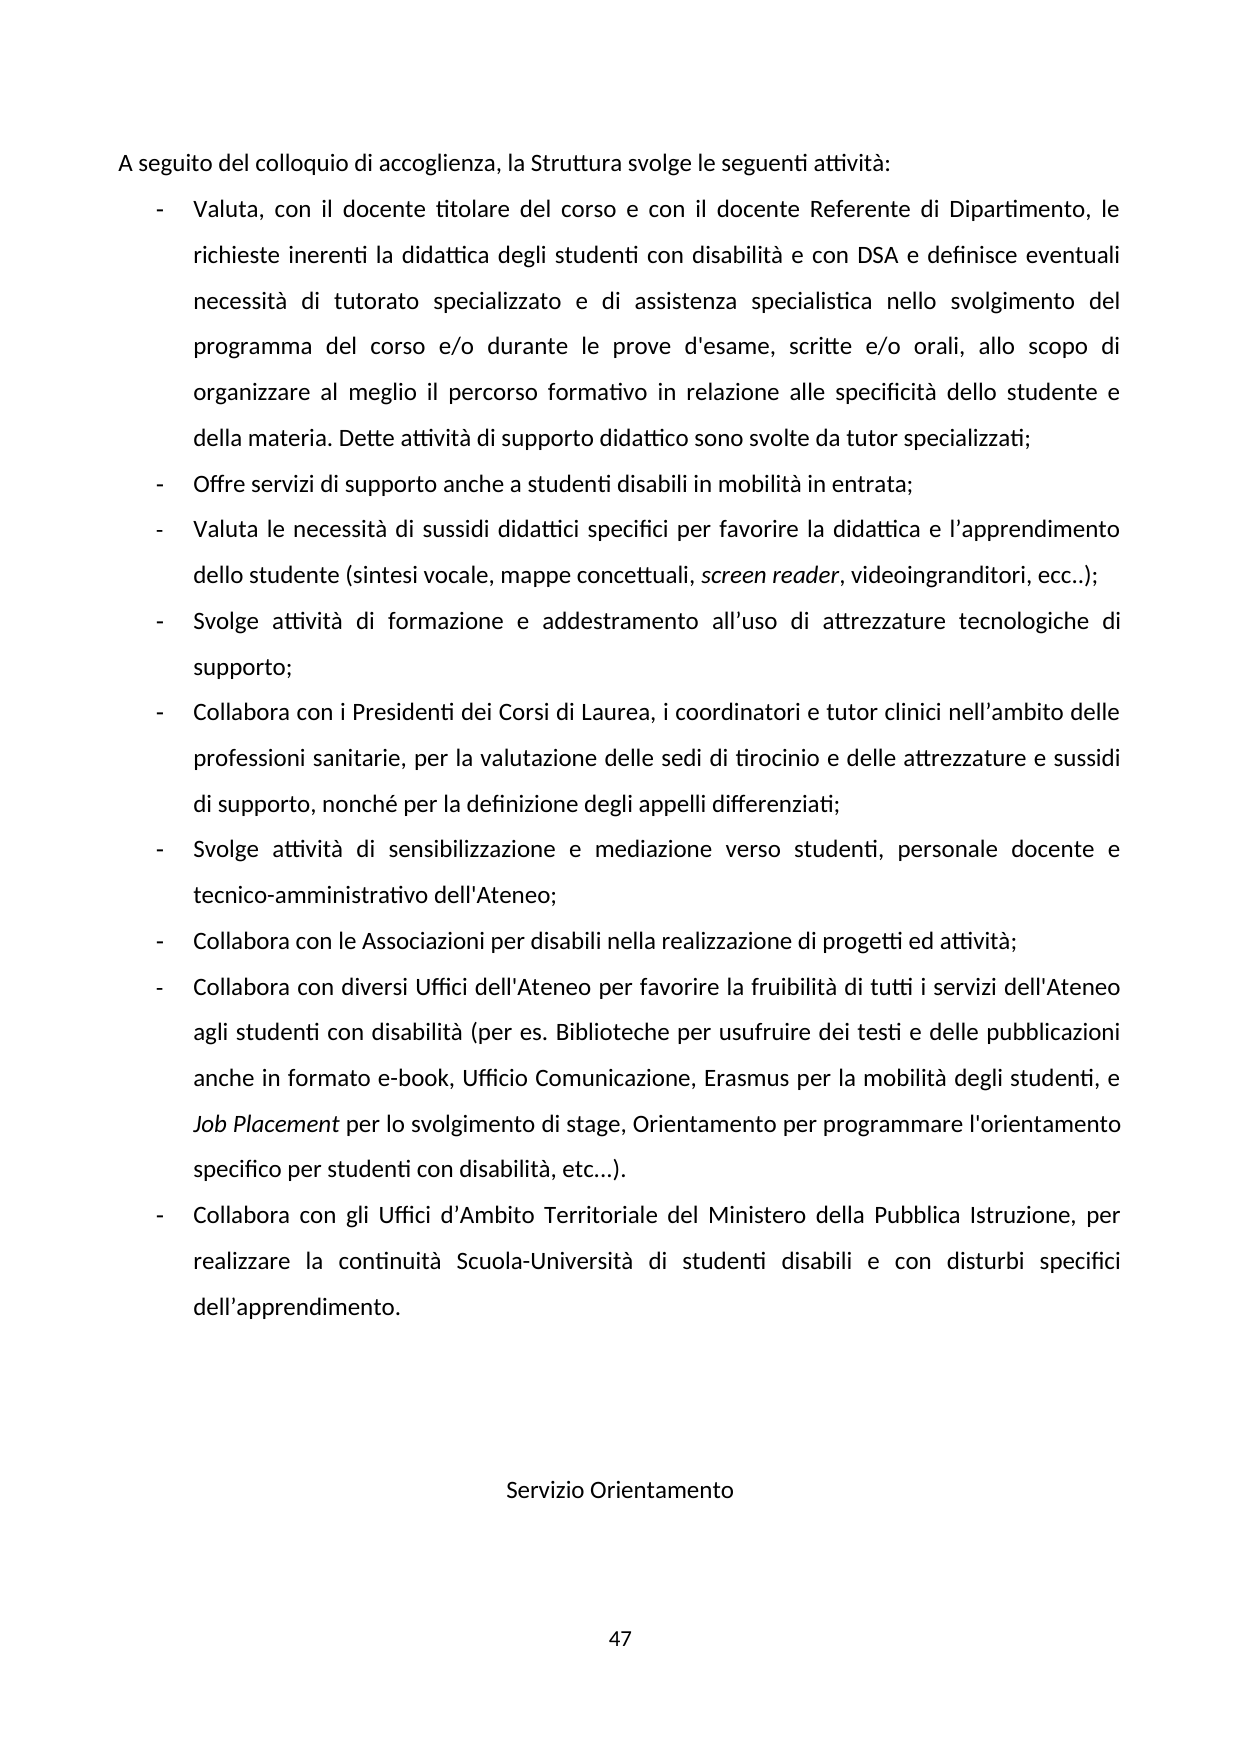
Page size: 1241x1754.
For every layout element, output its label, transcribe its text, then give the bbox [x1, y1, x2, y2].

list Valuta le necessità di sussidi didattici specifici per favorire la didattica e l’apprendimento dello studente (sintesi vocale, mappe concettuali, screen reader, videoingranditori, ecc..); [156, 513, 1122, 590]
list Collabora con le Associazioni per disabili nella realizzazione di progetti ed attività; [156, 925, 1122, 956]
text Servizio Orientamento [118, 1474, 1122, 1504]
list Svolge attività di formazione e addestramento all’uso di attrezzature tecnologiche di supporto; [156, 605, 1122, 681]
list Collabora con diversi Uffici dell'Ateneo per favorire la fruibilità di tutti i servizi dell'Ateneo agli studenti con disabilità (per es. Biblioteche per usufruire dei testi e delle pubblicazioni anche in formato e-book, Ufficio Comunicazione, Erasmus per la mobilità degli studenti, e Job Placement per lo svolgimento di stage, Orientamento per programmare l'orientamento specifico per studenti con disabilità, etc...). [156, 971, 1122, 1184]
text A seguito del colloquio di accoglienza, la Struttura svolge le seguenti attività: [118, 148, 1122, 178]
list Collabora con gli Uffici d’Ambito Territoriale del Ministero della Pubblica Istruzione, per realizzare la continuità Scuola-Università di studenti disabili e con disturbi specifici dell’apprendimento. [156, 1199, 1122, 1321]
list Valuta, con il docente titolare del corso e con il docente Referente di Dipartimento, le richieste inerenti la didattica degli studenti con disabilità e con DSA e definisce eventuali necessità di tutorato specializzato e di assistenza specialistica nello svolgimento del programma del corso e/o durante le prove d'esame, scritte e/o orali, allo scopo di organizzare al meglio il percorso formativo in relazione alle specificità dello studente e della materia. Dette attività di supporto didattico sono svolte da tutor specializzati; [156, 193, 1122, 452]
list Svolge attività di sensibilizzazione e mediazione verso studenti, personale docente e tecnico-amministrativo dell'Ateneo; [156, 833, 1122, 910]
list Collabora con i Presidenti dei Corsi di Laurea, i coordinatori e tutor clinici nell’ambito delle professioni sanitarie, per la valutazione delle sedi di tirocinio e delle attrezzature e sussidi di supporto, nonché per la definizione degli appelli differenziati; [156, 696, 1122, 818]
list Offre servizi di supporto anche a studenti disabili in mobilità in entrata; [156, 468, 1122, 498]
